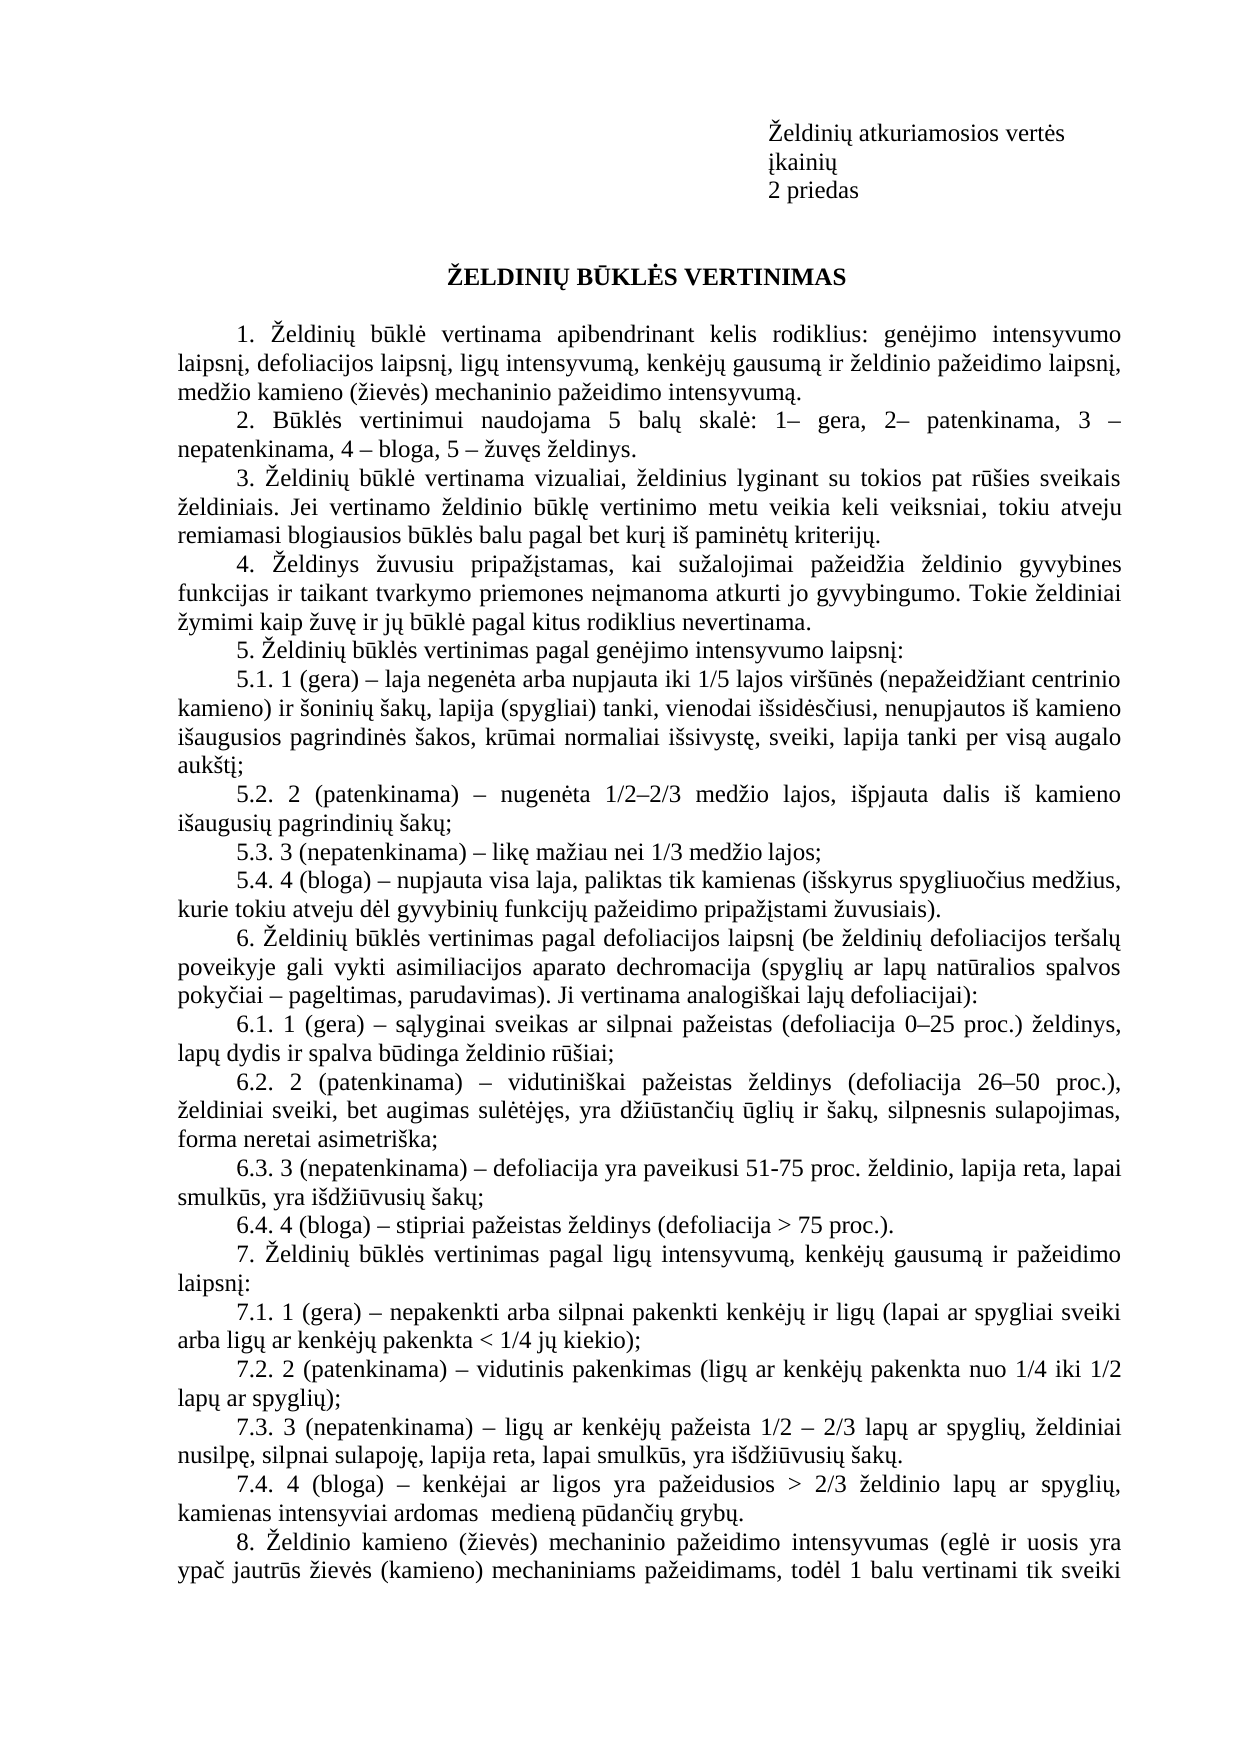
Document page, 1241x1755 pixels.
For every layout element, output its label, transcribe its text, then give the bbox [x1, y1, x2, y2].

text ŽELDINIŲ BŪKLĖS VERTINIMAS [177, 262, 1122, 291]
text 6.4. 4 (bloga) – stipriai pažeistas želdinys (defoliacija > 75 proc.). [177, 1211, 1122, 1239]
text 6. Želdinių būklės vertinimas pagal defoliacijos laipsnį (be želdinių defoliacijos teršalų poveikyje gali vykti asimiliacijos aparato dechromacija (spyglių ar lapų natūralios spalvos pokyčiai – pageltimas, parudavimas). Ji vertinama analogiškai lajų defoliacijai): [177, 923, 1122, 1009]
text 6.2. 2 (patenkinama) – vidutiniškai pažeistas želdinys (defoliacija 26–50 proc.), želdiniai sveiki, bet augimas sulėtėjęs, yra džiūstančių ūglių ir šakų, silpnesnis sulapojimas, forma neretai asimetriška; [177, 1067, 1122, 1153]
text 8. Želdinio kamieno (žievės) mechaninio pažeidimo intensyvumas (eglė ir uosis yra ypač jautrūs žievės (kamieno) mechaniniams pažeidimams, todėl 1 balu vertinami tik sveiki [177, 1527, 1122, 1584]
text 5. Želdinių būklės vertinimas pagal genėjimo intensyvumo laipsnį: [177, 636, 1122, 664]
text 3. Želdinių būklė vertinama vizualiai, želdinius lyginant su tokios pat rūšies sveikais želdiniais. Jei vertinamo želdinio būklę vertinimo metu veikia keli veiksniai, tokiu atveju remiamasi blogiausios būklės balu pagal bet kurį iš paminėtų kriterijų. [177, 463, 1122, 549]
text 5.2. 2 (patenkinama) – nugenėta 1/2–2/3 medžio lajos, išpjauta dalis iš kamieno išaugusių pagrindinių šakų; [177, 779, 1122, 837]
text 7.1. 1 (gera) – nepakenkti arba silpnai pakenkti kenkėjų ir ligų (lapai ar spygliai sveiki arba ligų ar kenkėjų pakenkta < 1/4 jų kiekio); [177, 1297, 1122, 1354]
text 7.3. 3 (nepatenkinama) – ligų ar kenkėjų pažeista 1/2 – 2/3 lapų ar spyglių, želdiniai nusilpę, silpnai sulapoję, lapija reta, lapai smulkūs, yra išdžiūvusių šakų. [177, 1412, 1122, 1469]
text 6.3. 3 (nepatenkinama) – defoliacija yra paveikusi 51-75 proc. želdinio, lapija reta, lapai smulkūs, yra išdžiūvusių šakų; [177, 1153, 1122, 1211]
text 4. Želdinys žuvusiu pripažįstamas, kai sužalojimai pažeidžia želdinio gyvybines funkcijas ir taikant tvarkymo priemones neįmanoma atkurti jo gyvybingumo. Tokie želdiniai žymimi kaip žuvę ir jų būklė pagal kitus rodiklius nevertinama. [177, 549, 1122, 636]
text 5.3. 3 (nepatenkinama) – likę mažiau nei 1/3 medžio lajos; [177, 837, 1122, 866]
text 2. Būklės vertinimui naudojama 5 balų skalė: 1– gera, 2– patenkinama, 3 – nepatenkinama, 4 – bloga, 5 – žuvęs želdinys. [177, 406, 1122, 463]
text 5.1. 1 (gera) – laja negenėta arba nupjauta iki 1/5 lajos viršūnės (nepažeidžiant centrinio kamieno) ir šoninių šakų, lapija (spygliai) tanki, vienodai išsidėsčiusi, nenupjautos iš kamieno išaugusios pagrindinės šakos, krūmai normaliai išsivystę, sveiki, lapija tanki per visą augalo aukštį; [177, 664, 1122, 779]
text 2 priedas [768, 176, 1122, 204]
text 7. Želdinių būklės vertinimas pagal ligų intensyvumą, kenkėjų gausumą ir pažeidimo laipsnį: [177, 1239, 1122, 1297]
text 5.4. 4 (bloga) – nupjauta visa laja, paliktas tik kamienas (išskyrus spygliuočius medžius, kurie tokiu atveju dėl gyvybinių funkcijų pažeidimo pripažįstami žuvusiais). [177, 866, 1122, 923]
text 6.1. 1 (gera) – sąlyginai sveikas ar silpnai pažeistas (defoliacija 0–25 proc.) želdinys, lapų dydis ir spalva būdinga želdinio rūšiai; [177, 1009, 1122, 1067]
text Želdinių atkuriamosios vertės įkainių [768, 118, 1122, 176]
text 7.4. 4 (bloga) – kenkėjai ar ligos yra pažeidusios > 2/3 želdinio lapų ar spyglių, kamienas intensyviai ardomas medieną pūdančių grybų. [177, 1469, 1122, 1527]
text 1. Želdinių būklė vertinama apibendrinant kelis rodiklius: genėjimo intensyvumo laipsnį, defoliacijos laipsnį, ligų intensyvumą, kenkėjų gausumą ir želdinio pažeidimo laipsnį, medžio kamieno (žievės) mechaninio pažeidimo intensyvumą. [177, 319, 1122, 406]
text 7.2. 2 (patenkinama) – vidutinis pakenkimas (ligų ar kenkėjų pakenkta nuo 1/4 iki 1/2 lapų ar spyglių); [177, 1354, 1122, 1412]
